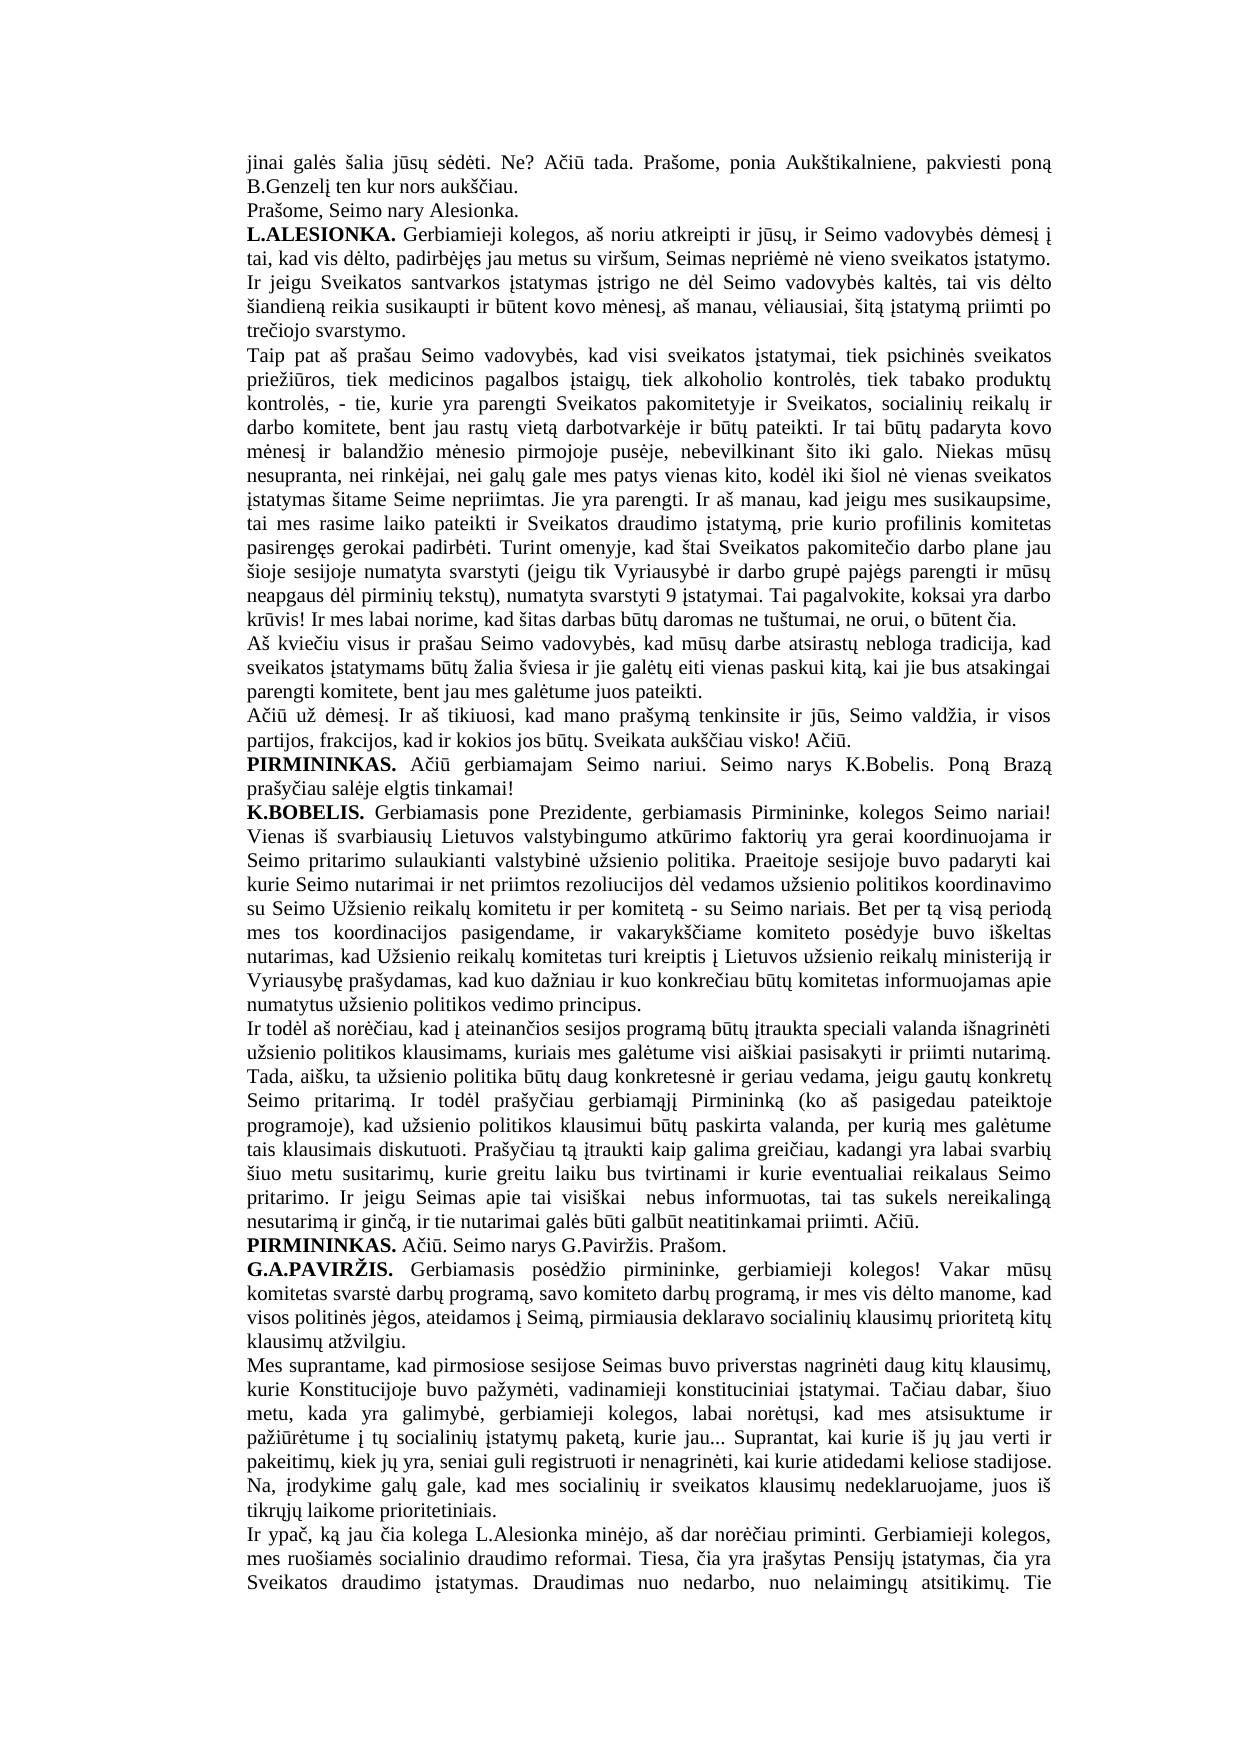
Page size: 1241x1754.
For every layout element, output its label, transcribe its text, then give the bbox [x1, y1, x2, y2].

text Ir todėl aš norėčiau, kad į ateinančios sesijos programą būtų įtraukta speciali valanda išnagrinėti užsienio politikos klausimams, kuriais mes galėtume visi aiškiai pasisakyti ir priimti nutarimą. Tada, aišku, ta užsienio politika būtų daug konkretesnė ir geriau vedama, jeigu gautų konkretų Seimo pritarimą. Ir todėl prašyčiau gerbiamąjį Pirmininką (ko aš pasigedau pateiktoje programoje), kad užsienio politikos klausimui būtų paskirta valanda, per kurią mes galėtume tais klausimais diskutuoti. Prašyčiau tą įtraukti kaip galima greičiau, kadangi yra labai svarbių šiuo metu susitarimų, kurie greitu laiku bus tvirtinami ir kurie eventualiai reikalaus Seimo pritarimo. Ir jeigu Seimas apie tai visiškai nebus informuotas, tai tas sukels nereikalingą nesutarimą ir ginčą, ir tie nutarimai galės būti galbūt neatitinkamai priimti. Ačiū. [247, 1016, 1053, 1233]
text K.BOBELIS. Gerbiamasis pone Prezidente, gerbiamasis Pirmininke, kolegos Seimo nariai! Vienas iš svarbiausių Lietuvos valstybingumo atkūrimo faktorių yra gerai koordinuojama ir Seimo pritarimo sulaukianti valstybinė užsienio politika. Praeitoje sesijoje buvo padaryti kai kurie Seimo nutarimai ir net priimtos rezoliucijos dėl vedamos užsienio politikos koordinavimo su Seimo Užsienio reikalų komitetu ir per komitetą - su Seimo nariais. Bet per tą visą periodą mes tos koordinacijos pasigendame, ir vakarykščiame komiteto posėdyje buvo iškeltas nutarimas, kad Užsienio reikalų komitetas turi kreiptis į Lietuvos užsienio reikalų ministeriją ir Vyriausybę prašydamas, kad kuo dažniau ir kuo konkrečiau būtų komitetas informuojamas apie numatytus užsienio politikos vedimo principus. [247, 800, 1053, 1016]
text jinai galės šalia jūsų sėdėti. Ne? Ačiū tada. Prašome, ponia Aukštikalniene, pakviesti poną B.Genzelį ten kur nors aukščiau. [247, 150, 1053, 198]
text Ir ypač, ką jau čia kolega L.Alesionka minėjo, aš dar norėčiau priminti. Gerbiamieji kolegos, mes ruošiamės socialinio draudimo reformai. Tiesa, čia yra įrašytas Pensijų įstatymas, čia yra Sveikatos draudimo įstatymas. Draudimas nuo nedarbo, nuo nelaimingų atsitikimų. Tie [247, 1522, 1053, 1594]
text PIRMININKAS. Ačiū. Seimo narys G.Paviržis. Prašom. [247, 1233, 1053, 1257]
text Ačiū už dėmesį. Ir aš tikiuosi, kad mano prašymą tenkinsite ir jūs, Seimo valdžia, ir visos partijos, frakcijos, kad ir kokios jos būtų. Sveikata aukščiau visko! Ačiū. [247, 703, 1053, 752]
text Mes suprantame, kad pirmosiose sesijose Seimas buvo priverstas nagrinėti daug kitų klausimų, kurie Konstitucijoje buvo pažymėti, vadinamieji konstituciniai įstatymai. Tačiau dabar, šiuo metu, kada yra galimybė, gerbiamieji kolegos, labai norėtųsi, kad mes atsisuktume ir pažiūrėtume į tų socialinių įstatymų paketą, kurie jau... Suprantat, kai kurie iš jų jau verti ir pakeitimų, kiek jų yra, seniai guli registruoti ir nenagrinėti, kai kurie atidedami keliose stadijose. Na, įrodykime galų gale, kad mes socialinių ir sveikatos klausimų nedeklaruojame, juos iš tikrųjų laikome prioritetiniais. [247, 1353, 1053, 1522]
text G.A.PAVIRŽIS. Gerbiamasis posėdžio pirmininke, gerbiamieji kolegos! Vakar mūsų komitetas svarstė darbų programą, savo komiteto darbų programą, ir mes vis dėlto manome, kad visos politinės jėgos, ateidamos į Seimą, pirmiausia deklaravo socialinių klausimų prioritetą kitų klausimų atžvilgiu. [247, 1257, 1053, 1353]
text PIRMININKAS. Ačiū gerbiamajam Seimo nariui. Seimo narys K.Bobelis. Poną Brazą prašyčiau salėje elgtis tinkamai! [247, 752, 1053, 800]
text L.ALESIONKA. Gerbiamieji kolegos, aš noriu atkreipti ir jūsų, ir Seimo vadovybės dėmesį į tai, kad vis dėlto, padirbėjęs jau metus su viršum, Seimas nepriėmė nė vieno sveikatos įstatymo. Ir jeigu Sveikatos santvarkos įstatymas įstrigo ne dėl Seimo vadovybės kaltės, tai vis dėlto šiandieną reikia susikaupti ir būtent kovo mėnesį, aš manau, vėliausiai, šitą įstatymą priimti po trečiojo svarstymo. [247, 222, 1053, 342]
text Taip pat aš prašau Seimo vadovybės, kad visi sveikatos įstatymai, tiek psichinės sveikatos priežiūros, tiek medicinos pagalbos įstaigų, tiek alkoholio kontrolės, tiek tabako produktų kontrolės, - tie, kurie yra parengti Sveikatos pakomitetyje ir Sveikatos, socialinių reikalų ir darbo komitete, bent jau rastų vietą darbotvarkėje ir būtų pateikti. Ir tai būtų padaryta kovo mėnesį ir balandžio mėnesio pirmojoje pusėje, nebevilkinant šito iki galo. Niekas mūsų nesupranta, nei rinkėjai, nei galų gale mes patys vienas kito, kodėl iki šiol nė vienas sveikatos įstatymas šitame Seime nepriimtas. Jie yra parengti. Ir aš manau, kad jeigu mes susikaupsime, tai mes rasime laiko pateikti ir Sveikatos draudimo įstatymą, prie kurio profilinis komitetas pasirengęs gerokai padirbėti. Turint omenyje, kad štai Sveikatos pakomitečio darbo plane jau šioje sesijoje numatyta svarstyti (jeigu tik Vyriausybė ir darbo grupė pajėgs parengti ir mūsų neapgaus dėl pirminių tekstų), numatyta svarstyti 9 įstatymai. Tai pagalvokite, koksai yra darbo krūvis! Ir mes labai norime, kad šitas darbas būtų daromas ne tuštumai, ne orui, o būtent čia. [247, 342, 1053, 631]
text Prašome, Seimo nary Alesionka. [247, 198, 1053, 222]
text Aš kviečiu visus ir prašau Seimo vadovybės, kad mūsų darbe atsirastų nebloga tradicija, kad sveikatos įstatymams būtų žalia šviesa ir jie galėtų eiti vienas paskui kitą, kai jie bus atsakingai parengti komitete, bent jau mes galėtume juos pateikti. [247, 631, 1053, 703]
